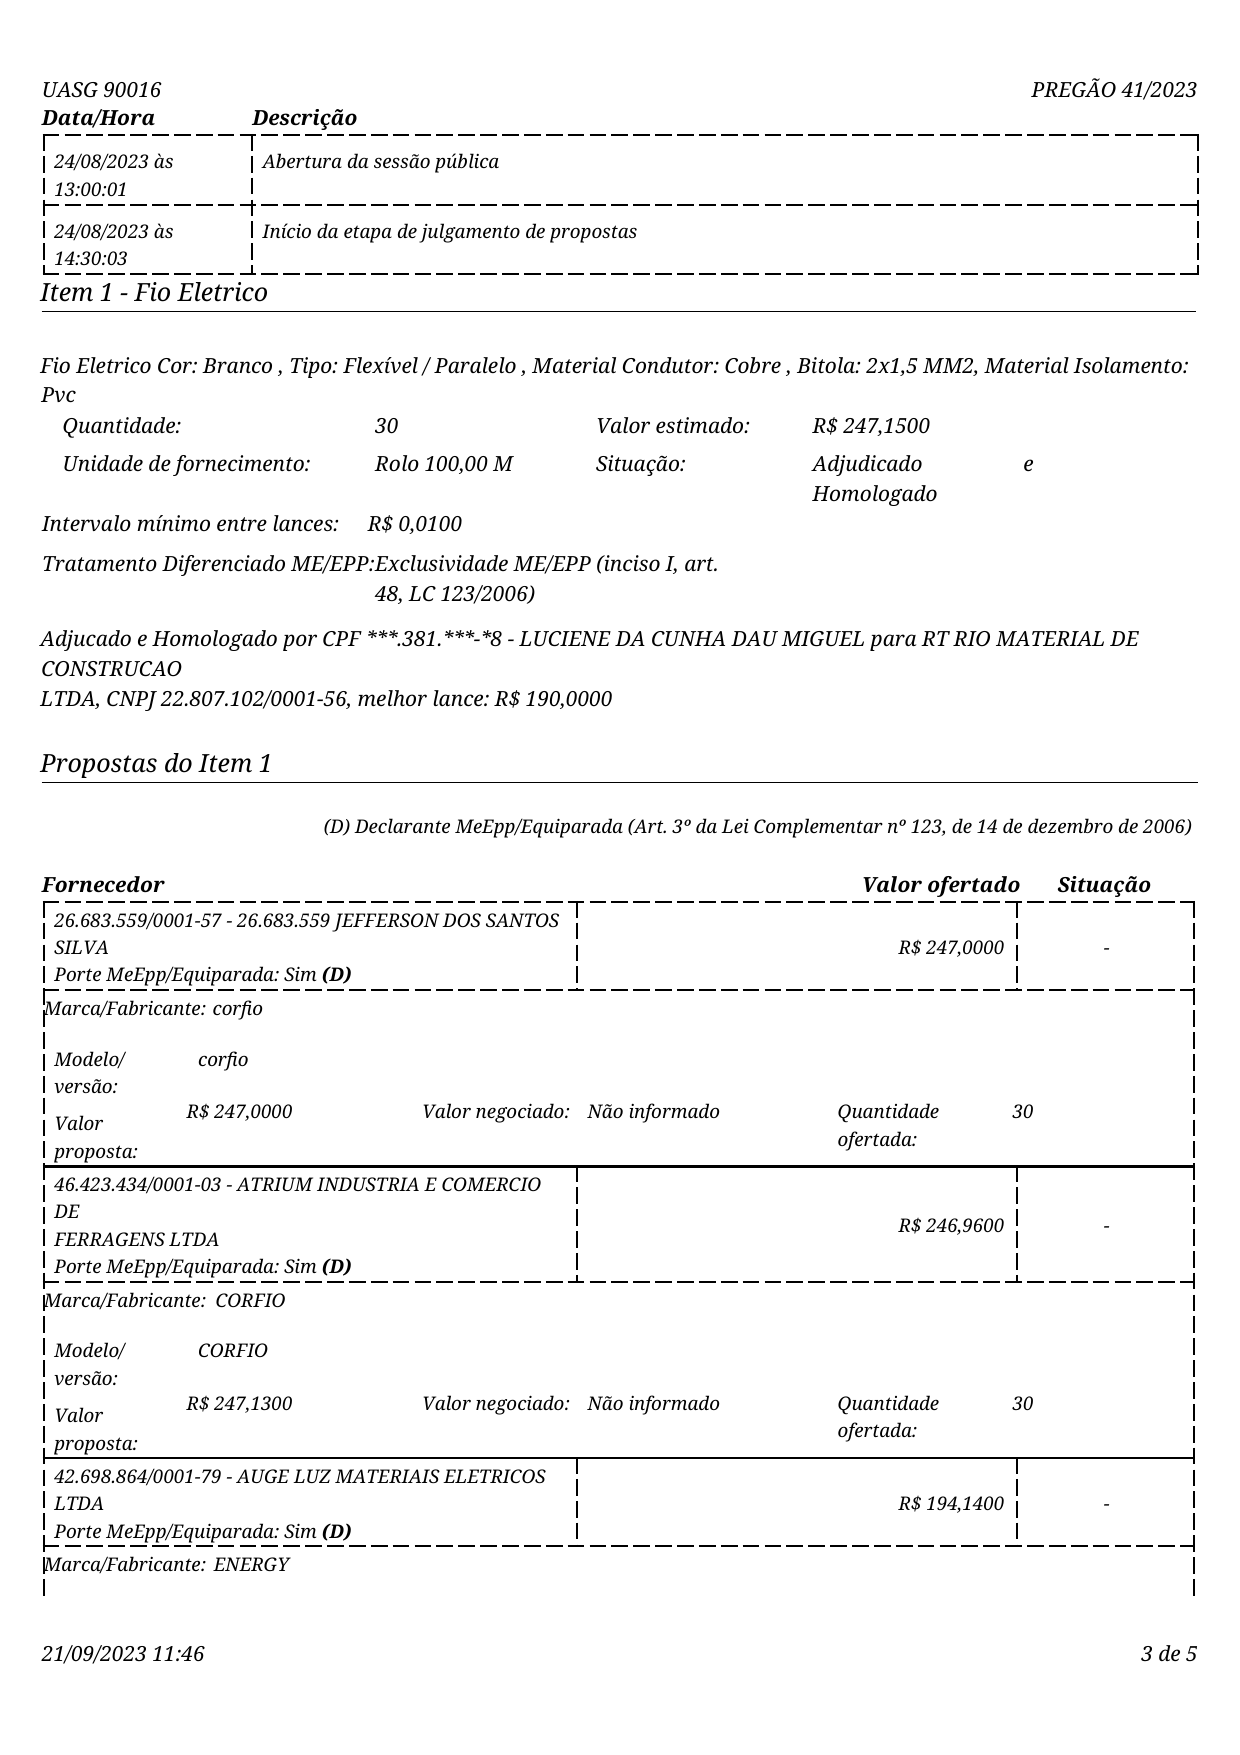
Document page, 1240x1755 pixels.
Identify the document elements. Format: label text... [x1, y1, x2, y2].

table_cell [577, 1459, 837, 1545]
text Fio Eletrico Cor: Branco , Tipo: Flexível / Paralelo , Material Condutor: Cobre , Bitola: 2x1,5 MM2, Material Isolamento: Pvc [40, 351, 1200, 409]
table_header R$ 247,1500 Adjudicado e Homologado [813, 411, 1036, 509]
table_cell CORFIO [186, 1334, 577, 1384]
table_cell Quantidade ofertada: [838, 1384, 1002, 1457]
table_cell [577, 989, 837, 1042]
table_cell 46.423.434/0001-03 - ATRIUM INDUSTRIA E COMERCIO DE FERRAGENS LTDA Porte MeEpp/Equiparada: Sim (D) [44, 1168, 577, 1281]
table_cell Marca/Fabricante: CORFIO [44, 1281, 577, 1333]
table_cell R$ 246,9600 [838, 1168, 1017, 1281]
table_header 26.683.559/0001-57 - 26.683.559 JEFFERSON DOS SANTOS SILVA Porte MeEpp/Equiparada: Sim (D) [44, 901, 577, 989]
text Tratamento Diferenciado ME/EPP: Exclusividade ME/EPP (inciso I, art. [42, 549, 1200, 577]
table_cell [577, 1281, 837, 1333]
table_cell R$ 247,1300 Valor negociado: [186, 1384, 577, 1457]
table_cell [577, 1545, 837, 1598]
table_cell 30 [1002, 1092, 1194, 1165]
table_cell Quantidade ofertada: [838, 1092, 1002, 1165]
table_cell [577, 1334, 837, 1384]
table_header 30 Rolo 100,00 M [375, 411, 596, 509]
text Data/Hora Descrição [42, 103, 1200, 132]
table_cell corfio [186, 1042, 577, 1092]
table_cell [838, 1334, 1194, 1384]
table_cell 30 [1002, 1384, 1194, 1457]
text LTDA, CNPJ 22.807.102/0001-56, melhor lance: R$ 190,0000 [40, 684, 1200, 712]
table_cell Não informado [577, 1092, 837, 1165]
table_cell - [1017, 1168, 1194, 1281]
table_cell - [1017, 1459, 1194, 1545]
table_cell [838, 1281, 1194, 1333]
table_cell R$ 247,0000 Valor negociado: [186, 1092, 577, 1165]
table_cell Modelo/versão: Valor proposta: [44, 1334, 186, 1457]
text Fornecedor Valor ofertado Situação [42, 870, 1200, 899]
table_cell Marca/Fabricante: ENERGY [44, 1545, 577, 1598]
table_cell Não informado [577, 1384, 837, 1457]
table_cell 24/08/2023 às 14:30:03 [44, 204, 252, 273]
table_header Abertura da sessão pública [252, 134, 1198, 203]
table_cell Modelo/versão: Valor proposta: [44, 1042, 186, 1165]
text Adjucado e Homologado por CPF ***.381.***-*8 - LUCIENE DA CUNHA DAU MIGUEL para RT RIO MATERIAL DE CONSTRUCAO [40, 624, 1200, 682]
text Item 1 - Fio Eletrico [40, 275, 1200, 309]
table_cell Marca/Fabricante: corfio [44, 989, 577, 1042]
text 48, LC 123/2006) [375, 579, 1200, 607]
table_header R$ 247,0000 [838, 901, 1017, 989]
table_cell [838, 1042, 1194, 1092]
table_cell 42.698.864/0001-79 - AUGE LUZ MATERIAIS ELETRICOS LTDA Porte MeEpp/Equiparada: Sim (D) [44, 1459, 577, 1545]
table_cell [838, 989, 1194, 1042]
table_cell Início da etapa de julgamento de propostas [252, 204, 1198, 273]
table_cell [577, 1168, 837, 1281]
text Propostas do Item 1 [40, 746, 1200, 780]
table_header Quantidade: Unidade de fornecimento: [63, 411, 375, 509]
table_cell [838, 1545, 1194, 1598]
text (D) Declarante MeEpp/Equiparada (Art. 3º da Lei Complementar nº 123, de 14 de dezembro de 2006) [42, 813, 1194, 839]
table_cell [577, 1042, 837, 1092]
table_header Valor estimado: Situação: [596, 411, 812, 509]
table_header - [1017, 901, 1194, 989]
table_header [577, 901, 837, 989]
table_header 24/08/2023 às 13:00:01 [44, 134, 252, 203]
table_cell R$ 194,1400 [838, 1459, 1017, 1545]
text Intervalo mínimo entre lances: R$ 0,0100 [42, 509, 1200, 538]
